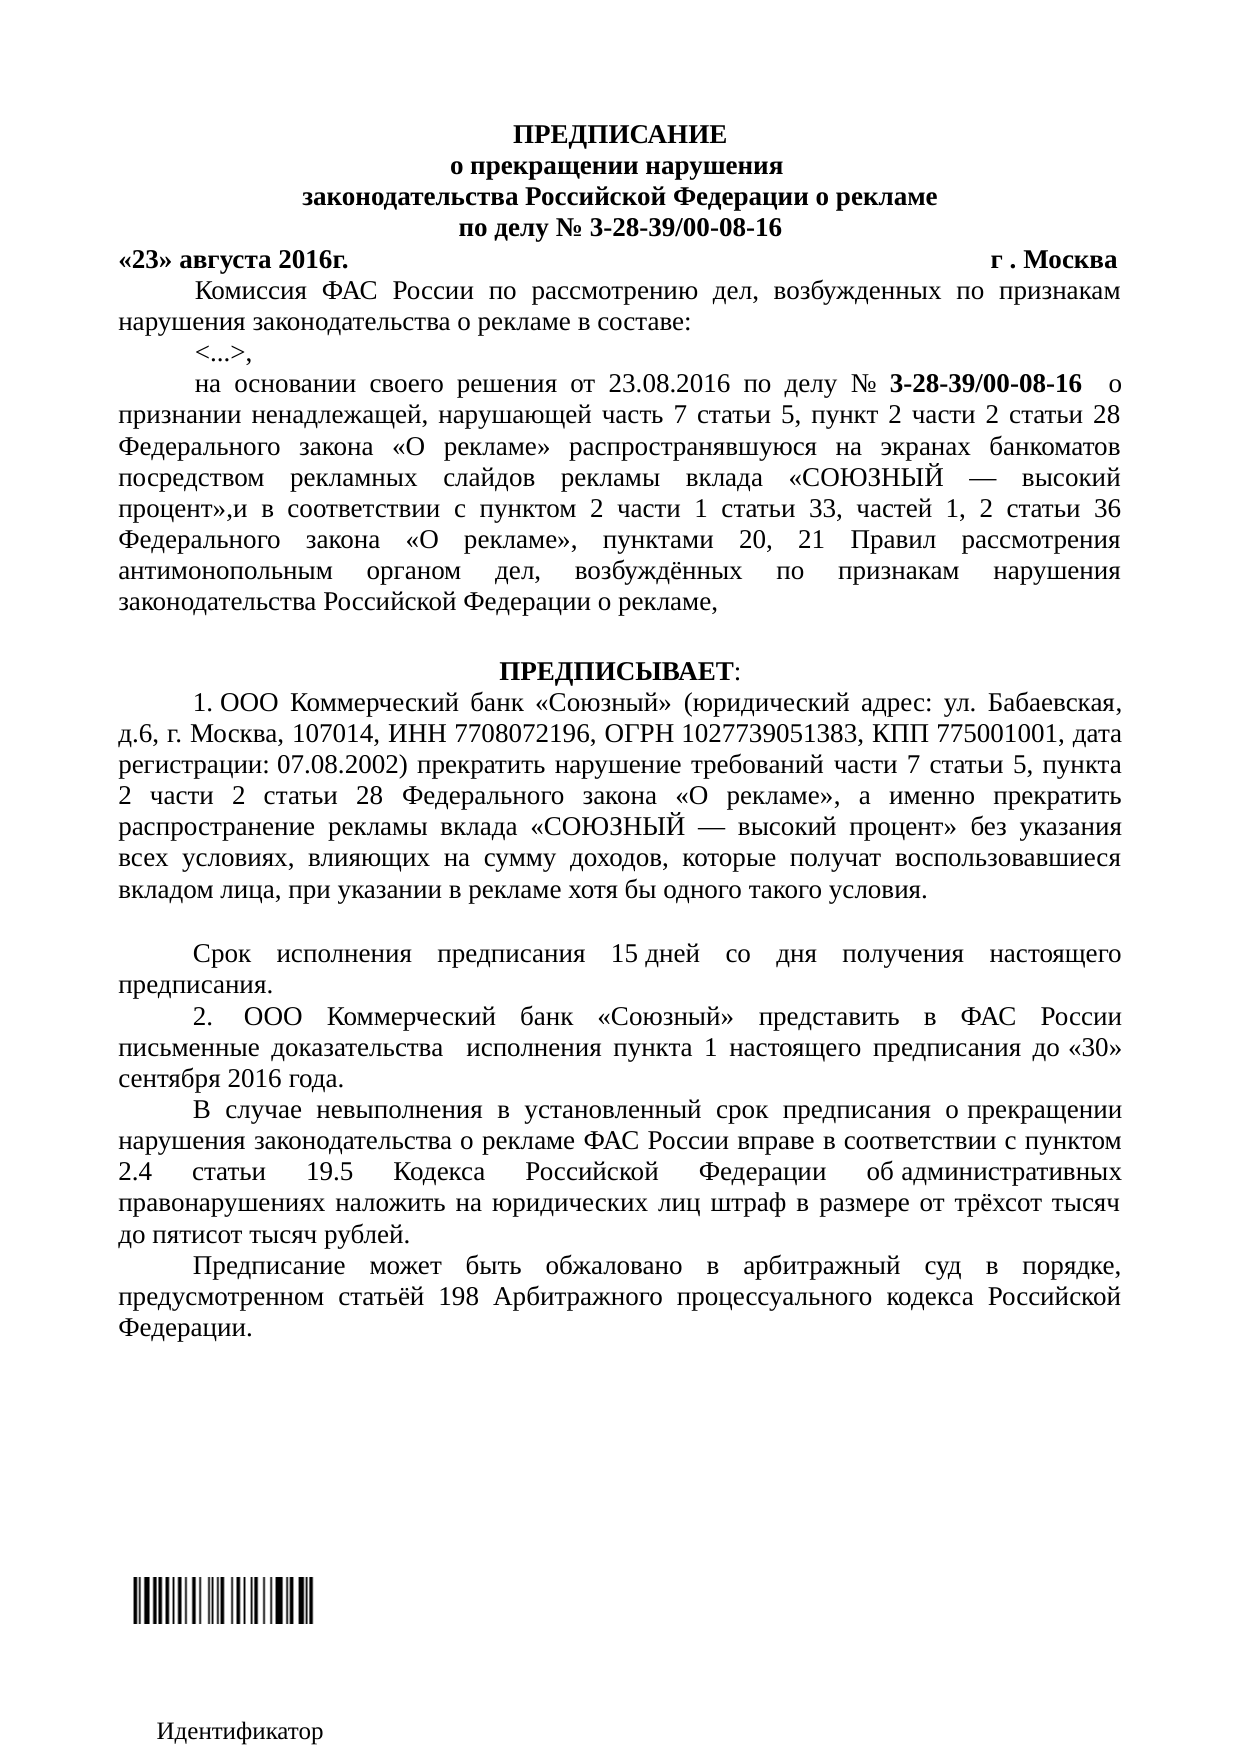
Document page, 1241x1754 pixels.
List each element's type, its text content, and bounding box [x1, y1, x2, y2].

text ПРЕДПИСЫВАЕТ: [118, 655, 1122, 686]
text по делу № 3-28-39/00-08-16 [118, 212, 1122, 243]
text Предписание может быть обжаловано в арбитражный суд в порядке, предусмотренном статьёй 198 Арбитражного процессуального кодекса Российской Федерации. [118, 1249, 1122, 1342]
text ПРЕДПИСАНИЕ [118, 118, 1122, 149]
text законодательства Российской Федерации о рекламе [118, 180, 1122, 212]
text Комиссия ФАС России по рассмотрению дел, возбужденных по признакам нарушения законодательства о рекламе в составе: [118, 274, 1122, 336]
picture [118, 1577, 331, 1624]
text 2. ООО Коммерческий банк «Союзный» представить в ФАС России письменные доказательства исполнения пункта 1 настоящего предписания до «30» сентября 2016 года. [118, 1000, 1122, 1093]
text В случае невыполнения в установленный срок предписания о прекращении нарушения законодательства о рекламе ФАС России вправе в соответствии с пунктом 2.4 статьи 19.5 Кодекса Российской Федерации об административных правонарушениях наложить на юридических лиц штраф в размере от трёхсот тысяч до пятисот тысяч рублей. [118, 1093, 1122, 1249]
text Срок исполнения предписания 15 дней со дня получения настоящего предписания. [118, 937, 1122, 1000]
text 1. ООО Коммерческий банк «Союзный» (юридический адрес: ул. Бабаевская, д.6, г. Москва, 107014, ИНН 7708072196, ОГРН 1027739051383, КПП 775001001, дата регистрации: 07.08.2002) прекратить нарушение требований части 7 статьи 5, пункта 2 части 2 статьи 28 Федерального закона «О рекламе», а именно прекратить распространение рекламы вклада «СОЮЗНЫЙ — высокий процент» без указания всех условиях, влияющих на сумму доходов, которые получат воспользовавшиеся вкладом лица, при указании в рекламе хотя бы одного такого условия. [118, 686, 1122, 904]
text на основании своего решения от 23.08.2016 по делу № 3-28-39/00-08-16 о признании ненадлежащей, нарушающей часть 7 статьи 5, пункт 2 части 2 статьи 28 Федерального закона «О рекламе» распространявшуюся на экранах банкоматов посредством рекламных слайдов рекламы вклада «СОЮЗНЫЙ — высокий процент»,и в соответствии с пунктом 2 части 1 статьи 33, частей 1, 2 статьи 36 Федерального закона «О рекламе», пунктами 20, 21 Правил рассмотрения антимонопольным органом дел, возбуждённых по признакам нарушения законодательства Российской Федерации о рекламе, [118, 367, 1122, 616]
text «23» августа 2016г. г . Москва [118, 243, 1122, 274]
text <...>, [118, 336, 1122, 367]
text о прекращении нарушения [118, 149, 1122, 180]
